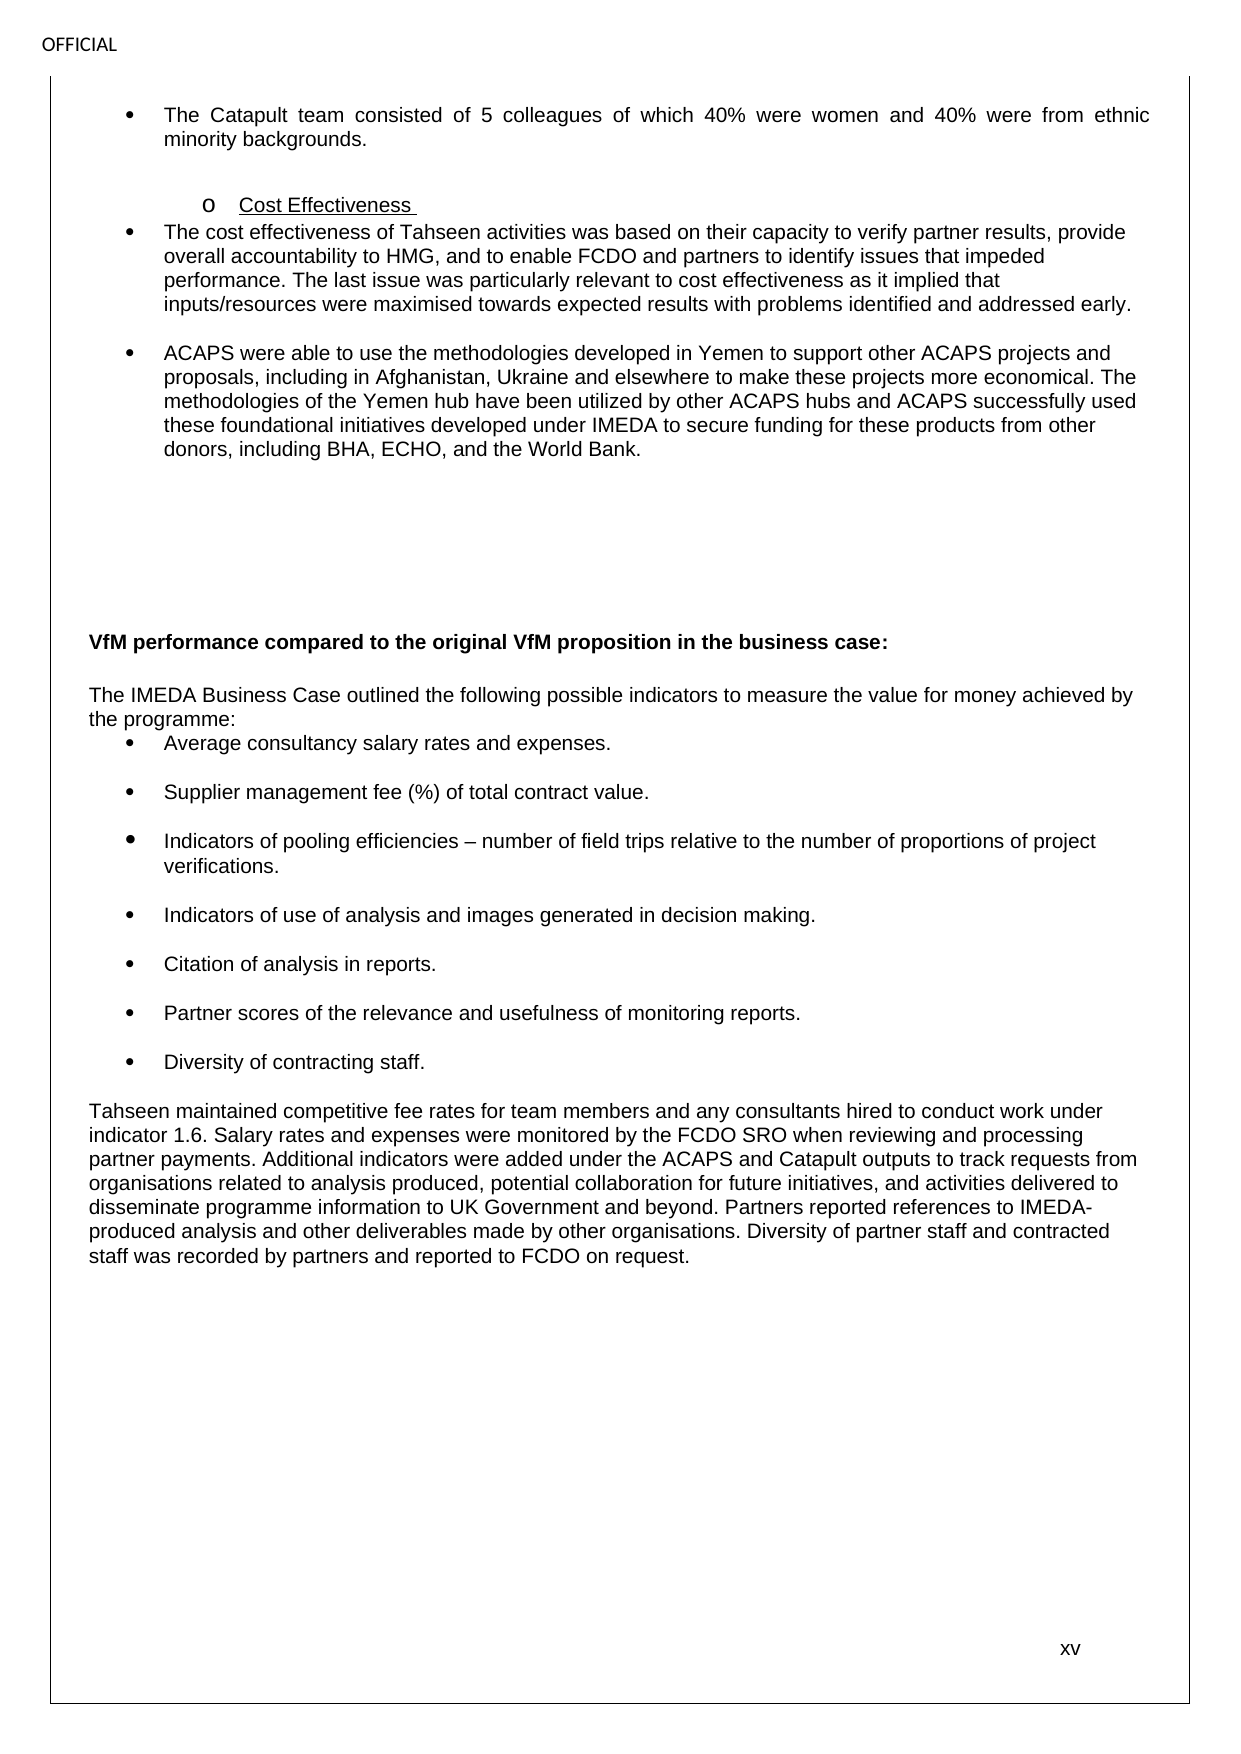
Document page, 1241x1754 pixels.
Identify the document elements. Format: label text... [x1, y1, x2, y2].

list Citation of analysis in reports. [126, 952, 1152, 976]
list Indicators of use of analysis and images generated in decision making. [126, 902, 1152, 927]
list Cost Effectiveness [201, 192, 1152, 220]
text VfM performance compared to the original VfM proposition in the business case: [89, 630, 1152, 654]
list Average consultancy salary rates and expenses. [126, 730, 1152, 754]
text Tahseen maintained competitive fee rates for team members and any consultants hired to conduct work under indicator 1.6. Salary rates and expenses were monitored by the FCDO SRO when reviewing and processing partner payments. Additional indicators were added under the ACAPS and Catapult outputs to track requests from organisations related to analysis produced, potential collaboration for future initiatives, and activities delivered to disseminate programme information to UK Government and beyond. Partners reported references to IMEDA-produced analysis and other deliverables made by other organisations. Diversity of partner staff and contracted staff was recorded by partners and reported to FCDO on request. [89, 1099, 1152, 1269]
list Supplier management fee (%) of total contract value. [126, 779, 1152, 803]
list Partner scores of the relevance and usefulness of monitoring reports. [126, 1001, 1152, 1025]
list ACAPS were able to use the methodologies developed in Yemen to support other ACAPS projects and proposals, including in Afghanistan, Ukraine and elsewhere to make these projects more economical. The methodologies of the Yemen hub have been utilized by other ACAPS hubs and ACAPS successfully used these foundational initiatives developed under IMEDA to secure funding for these products from other donors, including BHA, ECHO, and the World Bank. [126, 341, 1152, 461]
text The IMEDA Business Case outlined the following possible indicators to measure the value for money achieved by the programme: [89, 682, 1152, 730]
list The Catapult team consisted of 5 colleagues of which 40% were women and 40% were from ethnic minority backgrounds. [126, 103, 1152, 151]
list The cost effectiveness of Tahseen activities was based on their capacity to verify partner results, provide overall accountability to HMG, and to enable FCDO and partners to identify issues that impeded performance. The last issue was particularly relevant to cost effectiveness as it implied that inputs/resources were maximised towards expected results with problems identified and addressed early. [126, 220, 1152, 316]
list Diversity of contracting staff. [126, 1050, 1152, 1074]
list Indicators of pooling efficiencies – number of field trips relative to the number of proportions of project verifications. [126, 828, 1152, 877]
